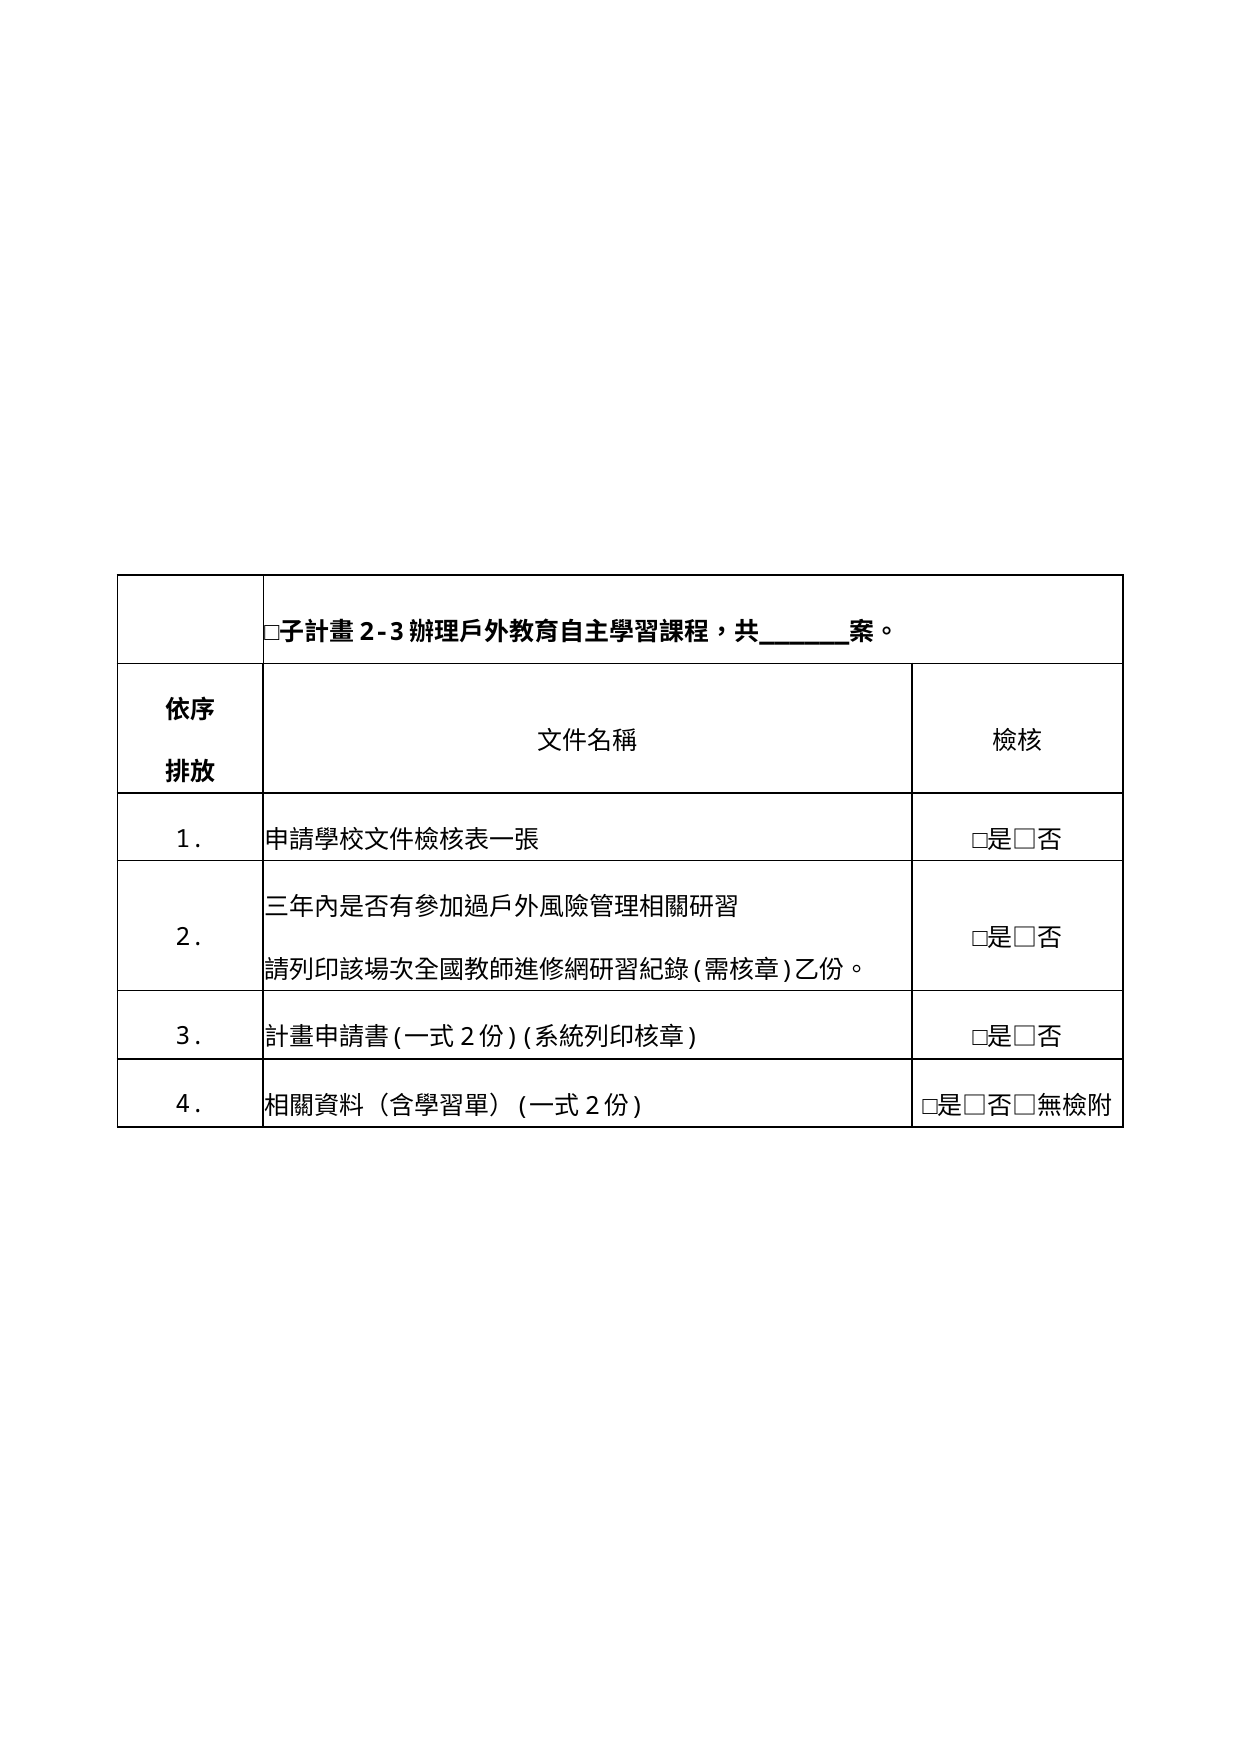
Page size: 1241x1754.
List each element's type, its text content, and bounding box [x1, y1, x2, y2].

table_cell □是□否 [913, 794, 1122, 860]
table_cell 2. [118, 861, 262, 989]
table_cell [118, 576, 263, 662]
table_cell 申請學校文件檢核表一張 [264, 794, 911, 860]
table_cell 4. [118, 1060, 262, 1126]
table_cell □是□否□無檢附 [913, 1060, 1122, 1126]
table_cell 文件名稱 [264, 664, 911, 792]
table_cell 計畫申請書(一式2份)(系統列印核章) [264, 991, 911, 1058]
table_cell 三年內是否有參加過戶外風險管理相關研習 請列印該場次全國教師進修網研習紀錄(需核章)乙份。 [264, 861, 911, 989]
table_cell 1. [118, 794, 262, 860]
table_cell 相關資料（含學習單）(一式2份) [264, 1060, 911, 1126]
table_cell 檢核 [913, 664, 1122, 792]
table_cell □是□否 [913, 861, 1122, 989]
table_cell 依序 排放 [118, 664, 262, 792]
table_cell □是□否 [913, 991, 1122, 1058]
table_cell 3. [118, 991, 262, 1058]
table_cell □子計畫2-3辦理戶外教育自主學習課程，共______案。 [264, 576, 1122, 662]
